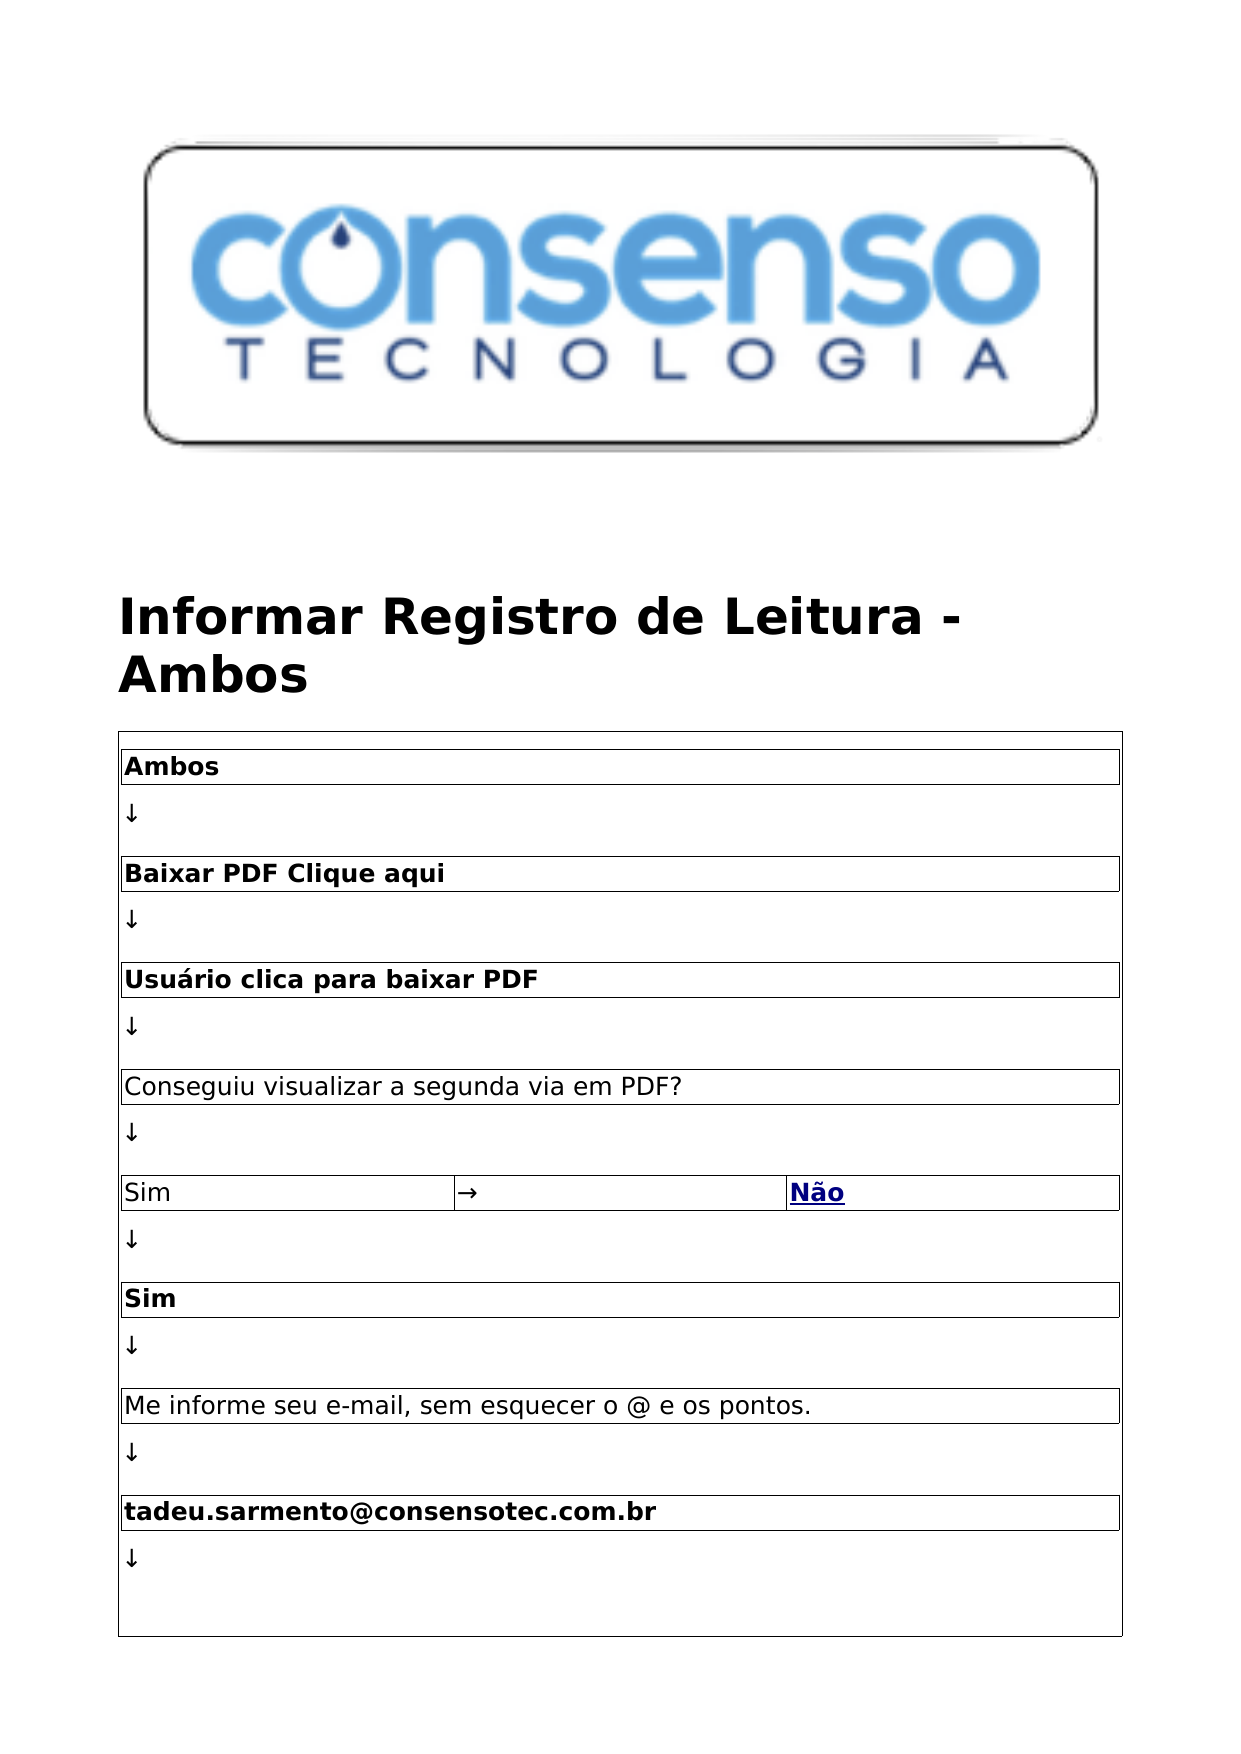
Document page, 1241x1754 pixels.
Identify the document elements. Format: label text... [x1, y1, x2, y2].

table_header Não [787, 1176, 1119, 1210]
table_header Me informe seu e-mail, sem esquecer o @ e os pontos. [122, 1389, 1119, 1423]
table_header Usuário clica para baixar PDF [122, 963, 1119, 997]
table_header ↓ ↓ ↓ ↓ ↓ ↓ ↓ ↓ [119, 732, 1122, 1636]
table_header Conseguiu visualizar a segunda via em PDF? [122, 1070, 1119, 1104]
table_header Sim [122, 1283, 1119, 1317]
picture [118, 130, 1123, 480]
table_header Sim [122, 1176, 454, 1210]
table_header Baixar PDF Clique aqui [122, 857, 1119, 891]
table_header Ambos [122, 750, 1119, 784]
subtitle Informar Registro de Leitura - Ambos [118, 588, 1122, 704]
table_header tadeu.sarmento@consensotec.com.br [122, 1496, 1119, 1529]
table_header → [455, 1176, 786, 1210]
